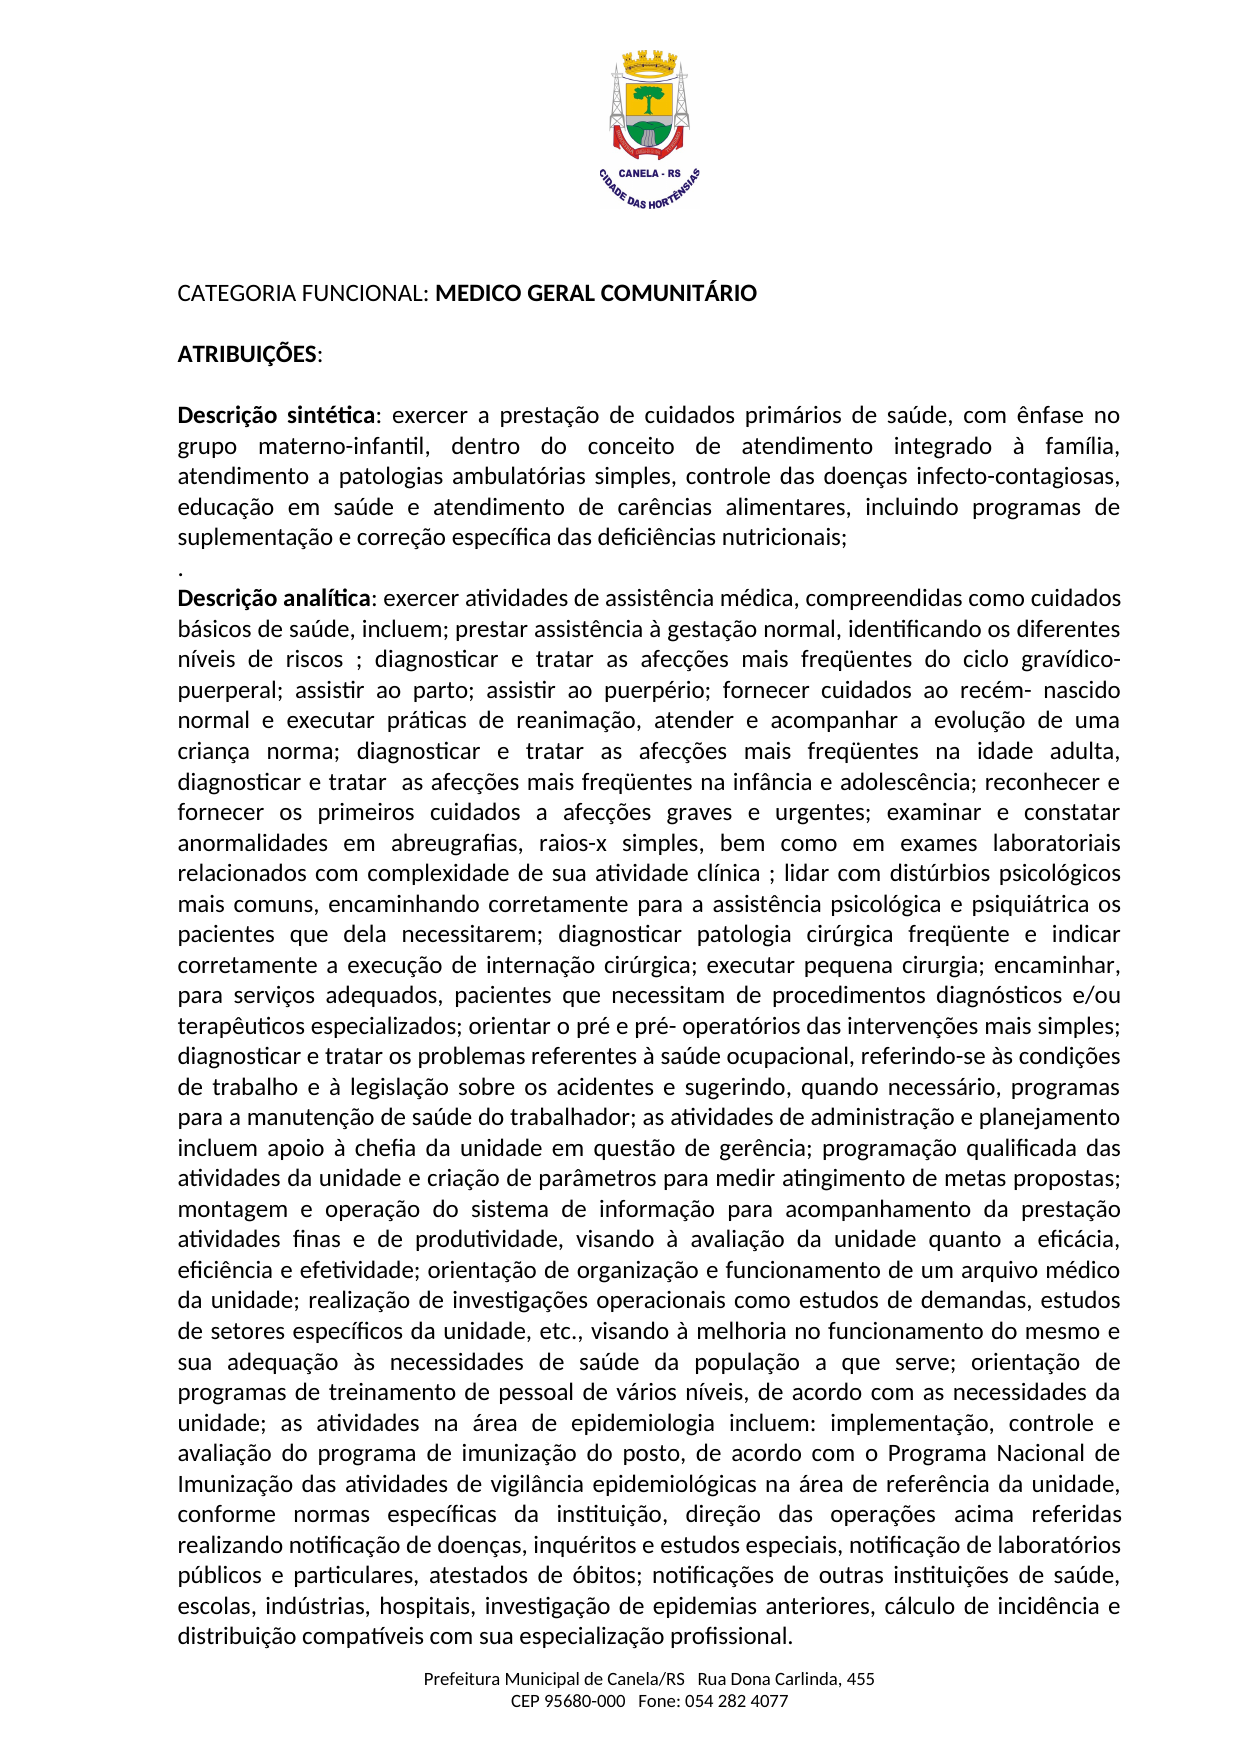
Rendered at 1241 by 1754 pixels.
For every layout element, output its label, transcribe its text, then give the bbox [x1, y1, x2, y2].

text Descrição analítica: exercer atividades de assistência médica, compreendidas como cuidados básicos de saúde, incluem; prestar assistência à gestação normal, identificando os diferentes níveis de riscos ; diagnosticar e tratar as afecções mais freqüentes do ciclo gravídico-puerperal; assistir ao parto; assistir ao puerpério; fornecer cuidados ao recém- nascido normal e executar práticas de reanimação, atender e acompanhar a evolução de uma criança norma; diagnosticar e tratar as afecções mais freqüentes na idade adulta, diagnosticar e tratar as afecções mais freqüentes na infância e adolescência; reconhecer e fornecer os primeiros cuidados a afecções graves e urgentes; examinar e constatar anormalidades em abreugrafias, raios-x simples, bem como em exames laboratoriais relacionados com complexidade de sua atividade clínica ; lidar com distúrbios psicológicos mais comuns, encaminhando corretamente para a assistência psicológica e psiquiátrica os pacientes que dela necessitarem; diagnosticar patologia cirúrgica freqüente e indicar corretamente a execução de internação cirúrgica; executar pequena cirurgia; encaminhar, para serviços adequados, pacientes que necessitam de procedimentos diagnósticos e/ou terapêuticos especializados; orientar o pré e pré- operatórios das intervenções mais simples; diagnosticar e tratar os problemas referentes à saúde ocupacional, referindo-se às condições de trabalho e à legislação sobre os acidentes e sugerindo, quando necessário, programas para a manutenção de saúde do trabalhador; as atividades de administração e planejamento incluem apoio à chefia da unidade em questão de gerência; programação qualificada das atividades da unidade e criação de parâmetros para medir atingimento de metas propostas; montagem e operação do sistema de informação para acompanhamento da prestação atividades finas e de produtividade, visando à avaliação da unidade quanto a eficácia, eficiência e efetividade; orientação de organização e funcionamento de um arquivo médico da unidade; realização de investigações operacionais como estudos de demandas, estudos de setores específicos da unidade, etc., visando à melhoria no funcionamento do mesmo e sua adequação às necessidades de saúde da população a que serve; orientação de programas de treinamento de pessoal de vários níveis, de acordo com as necessidades da unidade; as atividades na área de epidemiologia incluem: implementação, controle e avaliação do programa de imunização do posto, de acordo com o Programa Nacional de Imunização das atividades de vigilância epidemiológicas na área de referência da unidade, conforme normas específicas da instituição, direção das operações acima referidas realizando notificação de doenças, inquéritos e estudos especiais, notificação de laboratórios públicos e particulares, atestados de óbitos; notificações de outras instituições de saúde, escolas, indústrias, hospitais, investigação de epidemias anteriores, cálculo de incidência e distribuição compatíveis com sua especialização profissional. [177, 583, 1122, 1651]
text CATEGORIA FUNCIONAL: MEDICO GERAL COMUNITÁRIO [177, 277, 1122, 308]
text ATRIBUIÇÕES: [177, 338, 1122, 369]
text Descrição sintética: exercer a prestação de cuidados primários de saúde, com ênfase no grupo materno-infantil, dentro do conceito de atendimento integrado à família, atendimento a patologias ambulatórias simples, controle das doenças infecto-contagiosas, educação em saúde e atendimento de carências alimentares, incluindo programas de suplementação e correção específica das deficiências nutricionais; [177, 399, 1122, 552]
text . [177, 552, 1122, 583]
picture [600, 50, 700, 209]
